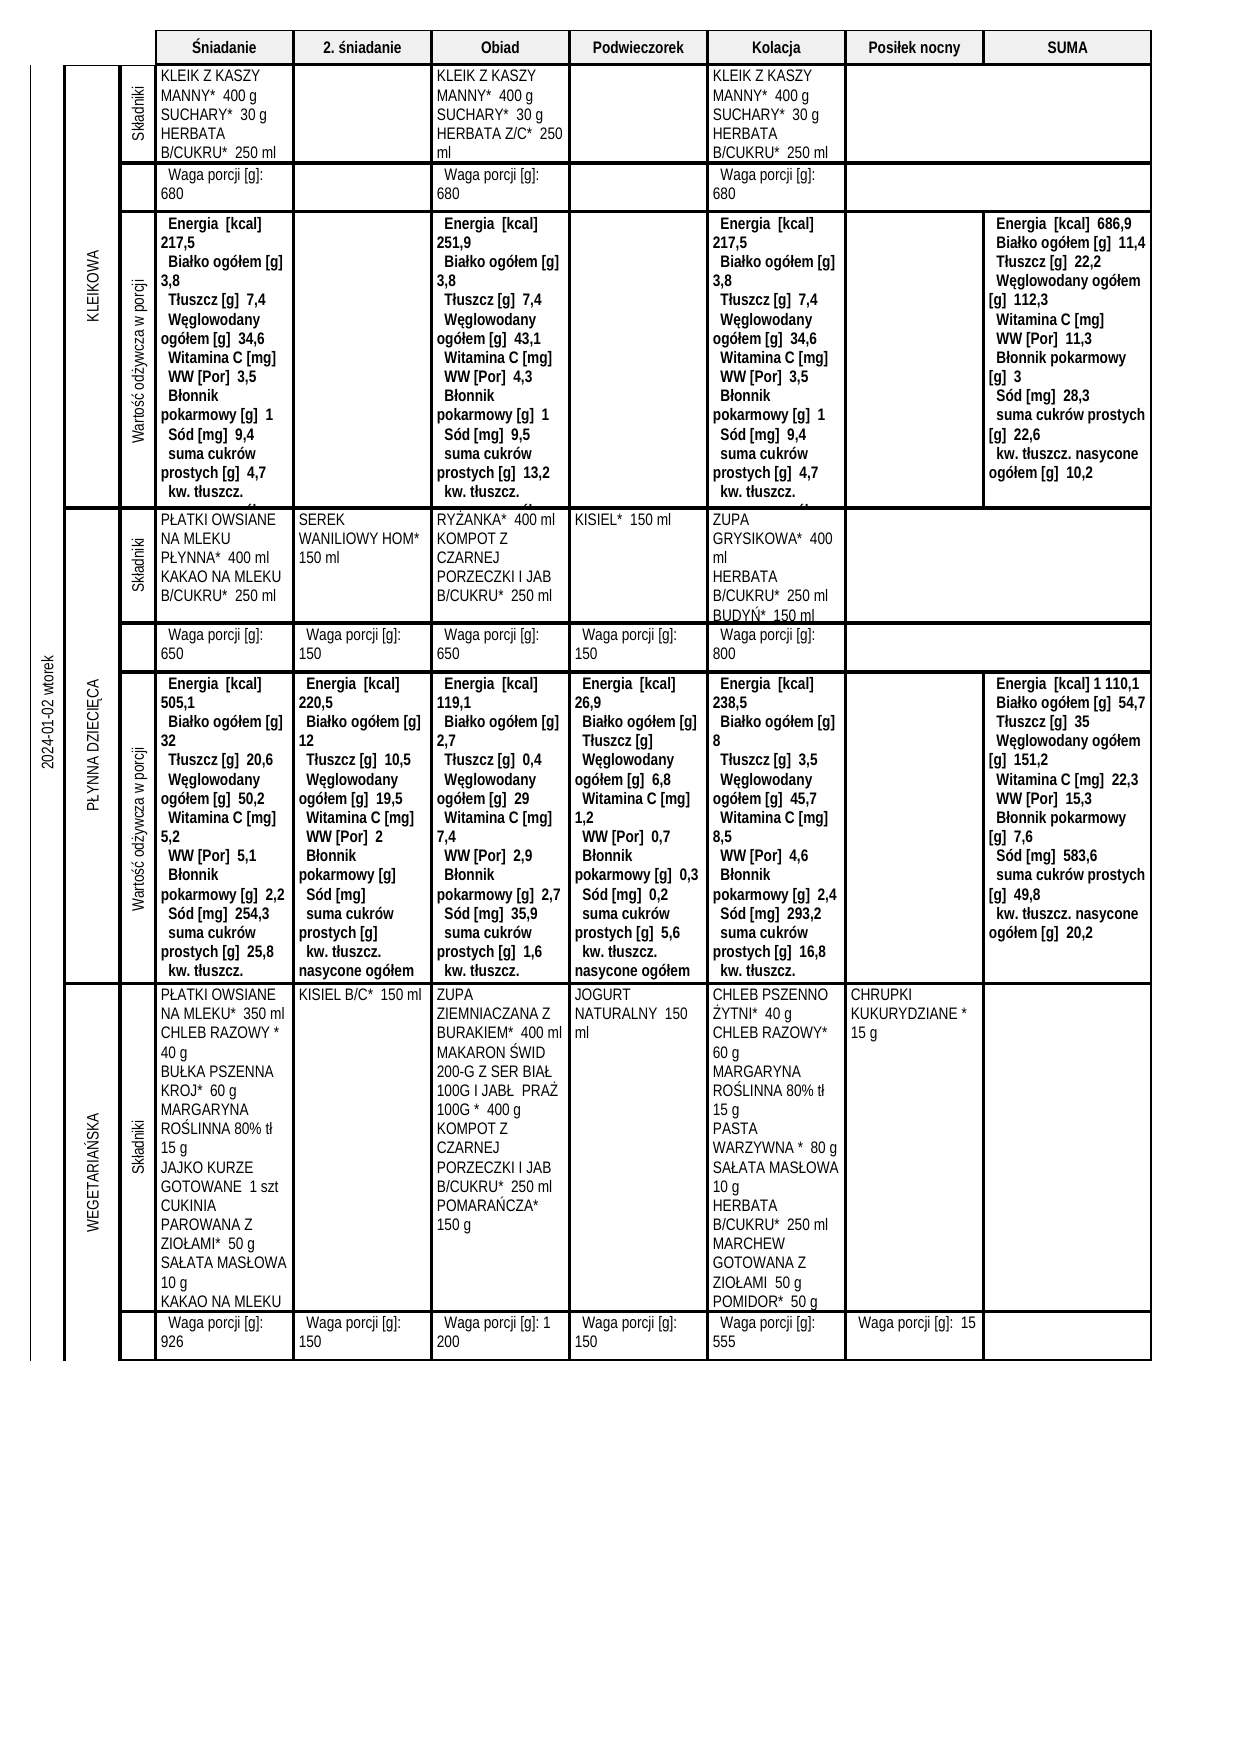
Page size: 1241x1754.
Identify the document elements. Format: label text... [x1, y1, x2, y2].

table_cell [985, 1313, 1150, 1359]
table_cell [1152, 983, 1189, 1312]
table_cell Energia [kcal] 220,5 Białko ogółem [g] 12 Tłuszcz [g] 10,5 Węglowodany ogółem [g] 19,5 Witamina C [mg] WW [Por] 2 Błonnik pokarmowy [g] Sód [mg] suma cukrów prostych [g] kw. tłuszcz. nasycone ogółem [g] 6,8 [295, 674, 430, 982]
table_cell KLEIKOWA [66, 66, 118, 506]
table_cell Waga porcji [g]: 650 [157, 625, 292, 670]
table_cell KLEIK Z KASZY MANNY* 400 g SUCHARY* 30 g HERBATA B/CUKRU* 250 ml [157, 66, 292, 161]
table_cell [1152, 623, 1189, 672]
table_header [1152, 30, 1189, 65]
table_header [30, 30, 65, 65]
table_cell Energia [kcal] 686,9 Białko ogółem [g] 11,4 Tłuszcz [g] 22,2 Węglowodany ogółem [g] 112,3 Witamina C [mg] WW [Por] 11,3 Błonnik pokarmowy [g] 3 Sód [mg] 28,3 suma cukrów prostych [g] 22,6 kw. tłuszcz. nasycone ogółem [g] 10,2 [985, 213, 1150, 506]
table_cell [122, 625, 154, 670]
table_cell [847, 66, 1150, 161]
table_cell [571, 213, 706, 506]
table_cell Wartość odżywcza w porcji [122, 213, 154, 506]
table_header [120, 30, 155, 65]
table_cell KISIEL* 150 ml [571, 510, 706, 621]
table_cell Waga porcji [g]: 1 200 [433, 1313, 568, 1359]
table_cell CHLEB PSZENNO ŻYTNI* 40 g CHLEB RAZOWY* 60 g MARGARYNA ROŚLINNA 80% tł 15 g PASTA WARZYWNA * 80 g SAŁATA MASŁOWA 10 g HERBATA B/CUKRU* 250 ml MARCHEW GOTOWANA Z ZIOŁAMI 50 g POMIDOR* 50 g [709, 985, 844, 1310]
table_cell [1152, 212, 1189, 508]
table_cell [1152, 163, 1189, 212]
table_cell PŁATKI OWSIANE NA MLEKU PŁYNNA* 400 ml KAKAO NA MLEKU B/CUKRU* 250 ml [157, 510, 292, 621]
table_cell [847, 213, 982, 506]
table_header [65, 30, 120, 65]
table_header 2. śniadanie [295, 31, 430, 63]
table_cell Waga porcji [g]: 650 [433, 625, 568, 670]
table_cell RYŻANKA* 400 ml KOMPOT Z CZARNEJ PORZECZKI I JAB B/CUKRU* 250 ml [433, 510, 568, 621]
table_cell Energia [kcal] 217,5 Białko ogółem [g] 3,8 Tłuszcz [g] 7,4 Węglowodany ogółem [g] 34,6 Witamina C [mg] WW [Por] 3,5 Błonnik pokarmowy [g] 1 Sód [mg] 9,4 suma cukrów prostych [g] 4,7 kw. tłuszcz. nasycone ogółem [g] 3,4 [157, 213, 292, 506]
table_cell ZUPA GRYSIKOWA* 400 ml HERBATA B/CUKRU* 250 ml BUDYŃ* 150 ml [709, 510, 844, 621]
table_cell Energia [kcal] 26,9 Białko ogółem [g] Tłuszcz [g] Węglowodany ogółem [g] 6,8 Witamina C [mg] 1,2 WW [Por] 0,7 Błonnik pokarmowy [g] 0,3 Sód [mg] 0,2 suma cukrów prostych [g] 5,6 kw. tłuszcz. nasycone ogółem [g] [571, 674, 706, 982]
table_cell ZUPA ZIEMNIACZANA Z BURAKIEM* 400 ml MAKARON ŚWID 200-G Z SER BIAŁ 100G I JABŁ PRAŻ 100G * 400 g KOMPOT Z CZARNEJ PORZECZKI I JAB B/CUKRU* 250 ml POMARAŃCZA* 150 g [433, 985, 568, 1310]
table_cell Energia [kcal] 238,5 Białko ogółem [g] 8 Tłuszcz [g] 3,5 Węglowodany ogółem [g] 45,7 Witamina C [mg] 8,5 WW [Por] 4,6 Błonnik pokarmowy [g] 2,4 Sód [mg] 293,2 suma cukrów prostych [g] 16,8 kw. tłuszcz. nasycone ogółem [g] 1,8 [709, 674, 844, 982]
table_cell KLEIK Z KASZY MANNY* 400 g SUCHARY* 30 g HERBATA B/CUKRU* 250 ml [709, 66, 844, 161]
table_header Podwieczorek [571, 31, 706, 63]
table_cell Waga porcji [g]: 555 [709, 1313, 844, 1359]
table_cell [295, 66, 430, 161]
table_header Śniadanie [157, 31, 292, 63]
table_cell Waga porcji [g]: 680 [157, 165, 292, 210]
table_header Obiad [433, 31, 568, 63]
table_cell Energia [kcal] 505,1 Białko ogółem [g] 32 Tłuszcz [g] 20,6 Węglowodany ogółem [g] 50,2 Witamina C [mg] 5,2 WW [Por] 5,1 Błonnik pokarmowy [g] 2,2 Sód [mg] 254,3 suma cukrów prostych [g] 25,8 kw. tłuszcz. nasycone ogółem [g] 11,5 [157, 674, 292, 982]
table_cell CHRUPKI KUKURYDZIANE * 15 g [847, 985, 982, 1310]
table_cell Waga porcji [g]: 680 [433, 165, 568, 210]
table_cell 2024-01-02 wtorek [31, 65, 63, 1361]
table_cell Energia [kcal] 1 110,1 Białko ogółem [g] 54,7 Tłuszcz [g] 35 Węglowodany ogółem [g] 151,2 Witamina C [mg] 22,3 WW [Por] 15,3 Błonnik pokarmowy [g] 7,6 Sód [mg] 583,6 suma cukrów prostych [g] 49,8 kw. tłuszcz. nasycone ogółem [g] 20,2 [985, 674, 1150, 982]
table_cell Składniki [122, 510, 154, 621]
table_cell [847, 165, 1150, 210]
table_cell Energia [kcal] 119,1 Białko ogółem [g] 2,7 Tłuszcz [g] 0,4 Węglowodany ogółem [g] 29 Witamina C [mg] 7,4 WW [Por] 2,9 Błonnik pokarmowy [g] 2,7 Sód [mg] 35,9 suma cukrów prostych [g] 1,6 kw. tłuszcz. nasycone ogółem [g] 0,1 [433, 674, 568, 982]
table_header SUMA [985, 31, 1150, 63]
table_cell [295, 213, 430, 506]
table_header Posiłek nocny [847, 31, 982, 63]
table_cell PŁYNNA DZIECIĘCA [66, 510, 118, 982]
table_cell Waga porcji [g]: 150 [571, 625, 706, 670]
table_cell Waga porcji [g]: 150 [571, 1313, 706, 1359]
table_cell [122, 165, 154, 210]
table_cell [1152, 1312, 1189, 1361]
table_cell KISIEL B/C* 150 ml [295, 985, 430, 1310]
table_cell PŁATKI OWSIANE NA MLEKU* 350 ml CHLEB RAZOWY * 40 g BUŁKA PSZENNA KROJ* 60 g MARGARYNA ROŚLINNA 80% tł 15 g JAJKO KURZE GOTOWANE 1 szt CUKINIA PAROWANA Z ZIOŁAMI* 50 g SAŁATA MASŁOWA 10 g KAKAO NA MLEKU B/CUKRU* 250 ml JABŁKO 150 g [157, 985, 292, 1310]
table_cell Waga porcji [g]: 680 [709, 165, 844, 210]
table_cell [847, 510, 1150, 621]
table_cell Waga porcji [g]: 800 [709, 625, 844, 670]
table_cell [1152, 508, 1189, 623]
table_header Kolacja [709, 31, 844, 63]
table_cell [847, 625, 1150, 670]
table_cell [847, 674, 982, 982]
table_cell Energia [kcal] 251,9 Białko ogółem [g] 3,8 Tłuszcz [g] 7,4 Węglowodany ogółem [g] 43,1 Witamina C [mg] WW [Por] 4,3 Błonnik pokarmowy [g] 1 Sód [mg] 9,5 suma cukrów prostych [g] 13,2 kw. tłuszcz. nasycone ogółem [g] 3,4 [433, 213, 568, 506]
table_cell [1152, 672, 1189, 983]
table_cell Składniki [122, 66, 154, 161]
table_cell Energia [kcal] 217,5 Białko ogółem [g] 3,8 Tłuszcz [g] 7,4 Węglowodany ogółem [g] 34,6 Witamina C [mg] WW [Por] 3,5 Błonnik pokarmowy [g] 1 Sód [mg] 9,4 suma cukrów prostych [g] 4,7 kw. tłuszcz. nasycone ogółem [g] 3,4 [709, 213, 844, 506]
table_cell [295, 165, 430, 210]
table_cell WEGETARIAŃSKA [66, 985, 118, 1361]
table_cell Waga porcji [g]: 150 [295, 625, 430, 670]
table_cell [571, 66, 706, 161]
table_cell [122, 1313, 154, 1359]
table_cell SEREK WANILIOWY HOM* 150 ml [295, 510, 430, 621]
table_cell [985, 985, 1150, 1310]
table_cell Wartość odżywcza w porcji [122, 674, 154, 982]
table_cell [571, 165, 706, 210]
table_cell Składniki [122, 985, 154, 1310]
table_cell Waga porcji [g]: 926 [157, 1313, 292, 1359]
table_cell Waga porcji [g]: 150 [295, 1313, 430, 1359]
table_cell Waga porcji [g]: 15 [847, 1313, 982, 1359]
table_cell KLEIK Z KASZY MANNY* 400 g SUCHARY* 30 g HERBATA Z/C* 250 ml [433, 66, 568, 161]
table_cell [1152, 65, 1189, 163]
table_cell JOGURT NATURALNY 150 ml [571, 985, 706, 1310]
